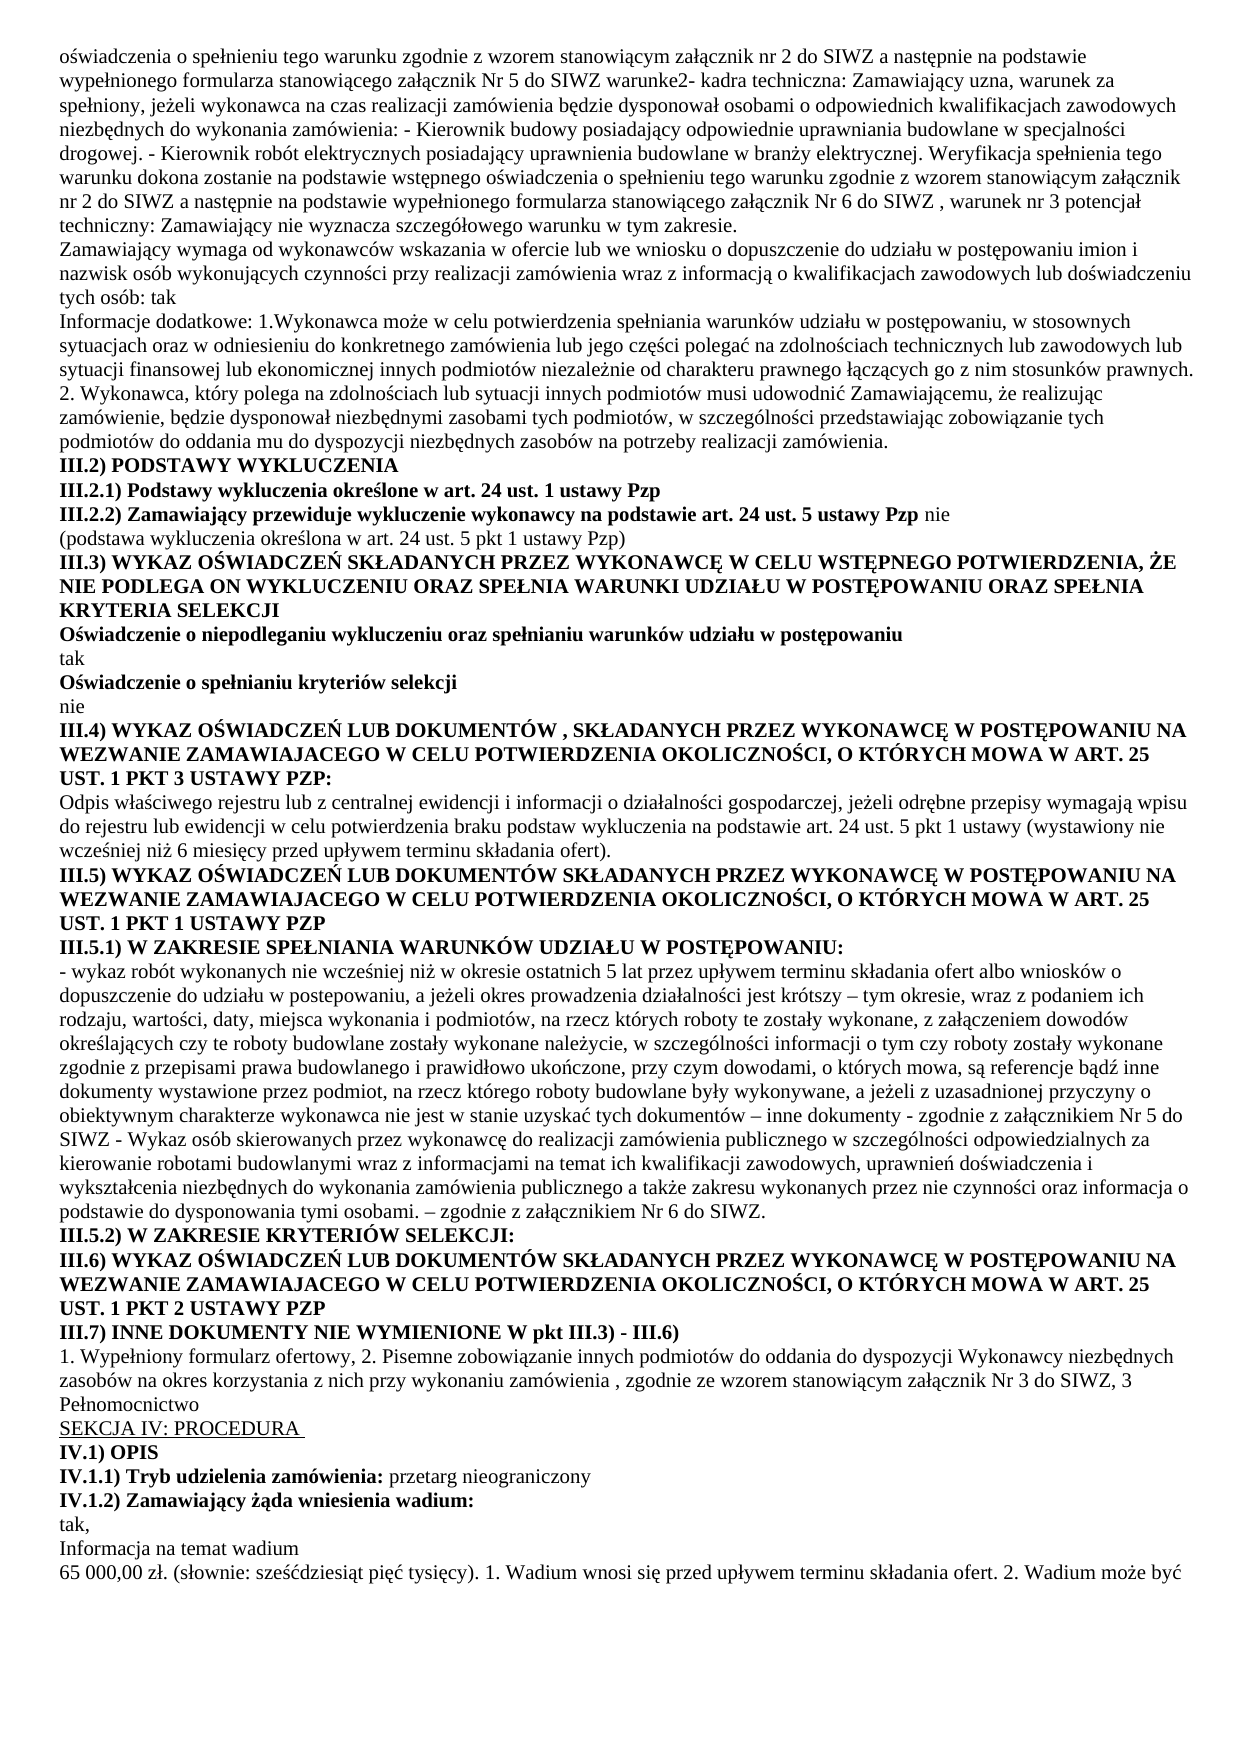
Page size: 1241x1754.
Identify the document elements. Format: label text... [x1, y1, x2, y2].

text III.5) WYKAZ OŚWIADCZEŃ LUB DOKUMENTÓW SKŁADANYCH PRZEZ WYKONAWCĘ W POSTĘPOWANIU NA WEZWANIE ZAMAWIAJACEGO W CELU POTWIERDZENIA OKOLICZNOŚCI, O KTÓRYCH MOWA W ART. 25 UST. 1 PKT 1 USTAWY PZP [59, 862, 1196, 935]
text III.4) WYKAZ OŚWIADCZEŃ LUB DOKUMENTÓW , SKŁADANYCH PRZEZ WYKONAWCĘ W POSTĘPOWANIU NA WEZWANIE ZAMAWIAJACEGO W CELU POTWIERDZENIA OKOLICZNOŚCI, O KTÓRYCH MOWA W ART. 25 UST. 1 PKT 3 USTAWY PZP: [59, 718, 1196, 790]
text oświadczenia o spełnieniu tego warunku zgodnie z wzorem stanowiącym załącznik nr 2 do SIWZ a następnie na podstawie wypełnionego formularza stanowiącego załącznik Nr 5 do SIWZ warunke2- kadra techniczna: Zamawiający uzna, warunek za spełniony, jeżeli wykonawca na czas realizacji zamówienia będzie dysponował osobami o odpowiednich kwalifikacjach zawodowych niezbędnych do wykonania zamówienia: - Kierownik budowy posiadający odpowiednie uprawniania budowlane w specjalności drogowej. - Kierownik robót elektrycznych posiadający uprawnienia budowlane w branży elektrycznej. Weryfikacja spełnienia tego warunku dokona zostanie na podstawie wstępnego oświadczenia o spełnieniu tego warunku zgodnie z wzorem stanowiącym załącznik nr 2 do SIWZ a następnie na podstawie wypełnionego formularza stanowiącego załącznik Nr 6 do SIWZ , warunek nr 3 potencjał techniczny: Zamawiający nie wyznacza szczegółowego warunku w tym zakresie. Zamawiający wymaga od wykonawców wskazania w ofercie lub we wniosku o dopuszczenie do udziału w postępowaniu imion i nazwisk osób wykonujących czynności przy realizacji zamówienia wraz z informacją o kwalifikacjach zawodowych lub doświadczeniu tych osób: tak Informacje dodatkowe: 1.Wykonawca może w celu potwierdzenia spełniania warunków udziału w postępowaniu, w stosownych sytuacjach oraz w odniesieniu do konkretnego zamówienia lub jego części polegać na zdolnościach technicznych lub zawodowych lub sytuacji finansowej lub ekonomicznej innych podmiotów niezależnie od charakteru prawnego łączących go z nim stosunków prawnych. 2. Wykonawca, który polega na zdolnościach lub sytuacji innych podmiotów musi udowodnić Zamawiającemu, że realizując zamówienie, będzie dysponował niezbędnymi zasobami tych podmiotów, w szczególności przedstawiając zobowiązanie tych podmiotów do oddania mu do dyspozycji niezbędnych zasobów na potrzeby realizacji zamówienia. [59, 44, 1196, 453]
text III.2.1) Podstawy wykluczenia określone w art. 24 ust. 1 ustawy Pzp III.2.2) Zamawiający przewiduje wykluczenie wykonawcy na podstawie art. 24 ust. 5 ustawy Pzp nie (podstawa wykluczenia określona w art. 24 ust. 5 pkt 1 ustawy Pzp) [59, 477, 1196, 550]
text 1. Wypełniony formularz ofertowy, 2. Pisemne zobowiązanie innych podmiotów do oddania do dyspozycji Wykonawcy niezbędnych zasobów na okres korzystania z nich przy wykonaniu zamówienia , zgodnie ze wzorem stanowiącym załącznik Nr 3 do SIWZ, 3 Pełnomocnictwo [59, 1344, 1196, 1416]
text III.5.1) W ZAKRESIE SPEŁNIANIA WARUNKÓW UDZIAŁU W POSTĘPOWANIU: - wykaz robót wykonanych nie wcześniej niż w okresie ostatnich 5 lat przez upływem terminu składania ofert albo wniosków o dopuszczenie do udziału w postepowaniu, a jeżeli okres prowadzenia działalności jest krótszy – tym okresie, wraz z podaniem ich rodzaju, wartości, daty, miejsca wykonania i podmiotów, na rzecz których roboty te zostały wykonane, z załączeniem dowodów określających czy te roboty budowlane zostały wykonane należycie, w szczególności informacji o tym czy roboty zostały wykonane zgodnie z przepisami prawa budowlanego i prawidłowo ukończone, przy czym dowodami, o których mowa, są referencje bądź inne dokumenty wystawione przez podmiot, na rzecz którego roboty budowlane były wykonywane, a jeżeli z uzasadnionej przyczyny o obiektywnym charakterze wykonawca nie jest w stanie uzyskać tych dokumentów – inne dokumenty - zgodnie z załącznikiem Nr 5 do SIWZ - Wykaz osób skierowanych przez wykonawcę do realizacji zamówienia publicznego w szczególności odpowiedzialnych za kierowanie robotami budowlanymi wraz z informacjami na temat ich kwalifikacji zawodowych, uprawnień doświadczenia i wykształcenia niezbędnych do wykonania zamówienia publicznego a także zakresu wykonanych przez nie czynności oraz informacja o podstawie do dysponowania tymi osobami. – zgodnie z załącznikiem Nr 6 do SIWZ. III.5.2) W ZAKRESIE KRYTERIÓW SELEKCJI: [59, 935, 1196, 1247]
text Oświadczenie o niepodleganiu wykluczeniu oraz spełnianiu warunków udziału w postępowaniu tak Oświadczenie o spełnianiu kryteriów selekcji nie [59, 622, 1196, 718]
text III.7) INNE DOKUMENTY NIE WYMIENIONE W pkt III.3) - III.6) [59, 1320, 1196, 1344]
text III.2) PODSTAWY WYKLUCZENIA [59, 453, 1196, 477]
text III.3) WYKAZ OŚWIADCZEŃ SKŁADANYCH PRZEZ WYKONAWCĘ W CELU WSTĘPNEGO POTWIERDZENIA, ŻE NIE PODLEGA ON WYKLUCZENIU ORAZ SPEŁNIA WARUNKI UDZIAŁU W POSTĘPOWANIU ORAZ SPEŁNIA KRYTERIA SELEKCJI [59, 550, 1196, 622]
text tak, Informacja na temat wadium 65 000,00 zł. (słownie: sześćdziesiąt pięć tysięcy). 1. Wadium wnosi się przed upływem terminu składania ofert. 2. Wadium może być [59, 1512, 1196, 1584]
text SEKCJA IV: PROCEDURA [59, 1416, 1196, 1440]
text Odpis właściwego rejestru lub z centralnej ewidencji i informacji o działalności gospodarczej, jeżeli odrębne przepisy wymagają wpisu do rejestru lub ewidencji w celu potwierdzenia braku podstaw wykluczenia na podstawie art. 24 ust. 5 pkt 1 ustawy (wystawiony nie wcześniej niż 6 miesięcy przed upływem terminu składania ofert). [59, 790, 1196, 862]
text IV.1) OPIS IV.1.1) Tryb udzielenia zamówienia: przetarg nieograniczony IV.1.2) Zamawiający żąda wniesienia wadium: [59, 1440, 1196, 1512]
text III.6) WYKAZ OŚWIADCZEŃ LUB DOKUMENTÓW SKŁADANYCH PRZEZ WYKONAWCĘ W POSTĘPOWANIU NA WEZWANIE ZAMAWIAJACEGO W CELU POTWIERDZENIA OKOLICZNOŚCI, O KTÓRYCH MOWA W ART. 25 UST. 1 PKT 2 USTAWY PZP [59, 1247, 1196, 1320]
